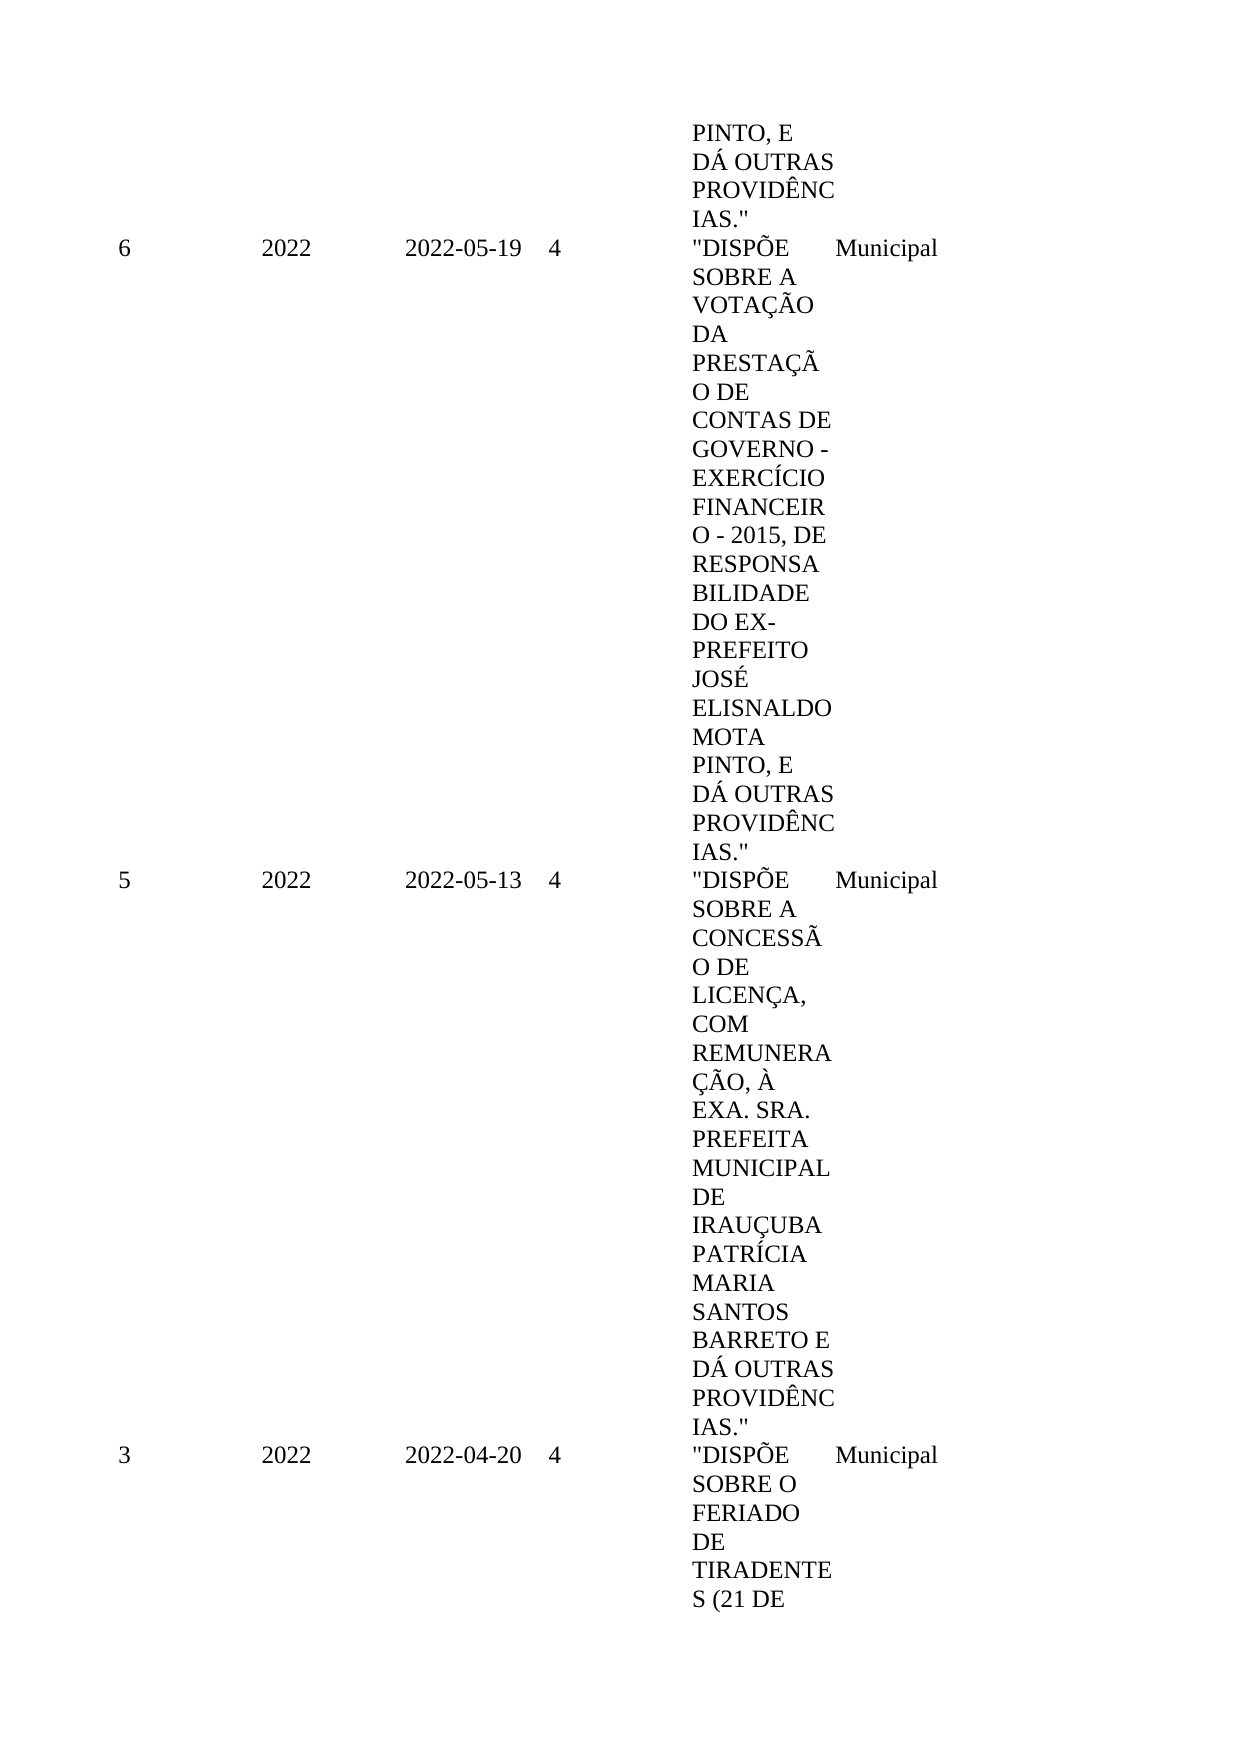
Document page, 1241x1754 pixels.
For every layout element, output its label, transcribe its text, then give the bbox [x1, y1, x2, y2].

table_cell 5 [118, 866, 261, 1441]
table_cell Municipal [835, 866, 979, 1441]
table_cell Municipal [835, 233, 979, 866]
table_cell 4 [548, 866, 692, 1441]
table_cell [118, 118, 261, 233]
table_cell PINTO, E DÁ OUTRAS PROVIDÊNCIAS." [692, 118, 835, 233]
table_cell 2022 [261, 233, 405, 866]
table_cell 3 [118, 1441, 261, 1613]
table_cell 2022-05-19 [405, 233, 548, 866]
table_cell [979, 866, 1122, 1441]
table_cell "DISPÕE SOBRE A CONCESSÃO DE LICENÇA, COM REMUNERAÇÃO, À EXA. SRA. PREFEITA MUNICIPAL DE IRAUÇUBA PATRÍCIA MARIA SANTOS BARRETO E DÁ OUTRAS PROVIDÊNCIAS." [692, 866, 835, 1441]
table_cell 2022-05-13 [405, 866, 548, 1441]
table_cell 4 [548, 1441, 692, 1613]
table_cell 2022-04-20 [405, 1441, 548, 1613]
table_cell [979, 118, 1122, 233]
table_cell [979, 1441, 1122, 1613]
table_cell [405, 118, 548, 233]
table_cell Municipal [835, 1441, 979, 1613]
table_cell [548, 118, 692, 233]
table_cell [261, 118, 405, 233]
table_cell 6 [118, 233, 261, 866]
table_cell [979, 233, 1122, 866]
table_cell 2022 [261, 1441, 405, 1613]
table_cell [835, 118, 979, 233]
table_cell "DISPÕE SOBRE A VOTAÇÃO DA PRESTAÇÃO DE CONTAS DE GOVERNO - EXERCÍCIO FINANCEIRO - 2015, DE RESPONSABILIDADE DO EX-PREFEITO JOSÉ ELISNALDO MOTA PINTO, E DÁ OUTRAS PROVIDÊNCIAS." [692, 233, 835, 866]
table_cell 4 [548, 233, 692, 866]
table_cell "DISPÕE SOBRE O FERIADO DE TIRADENTES (21 DE [692, 1441, 835, 1613]
table_cell 2022 [261, 866, 405, 1441]
